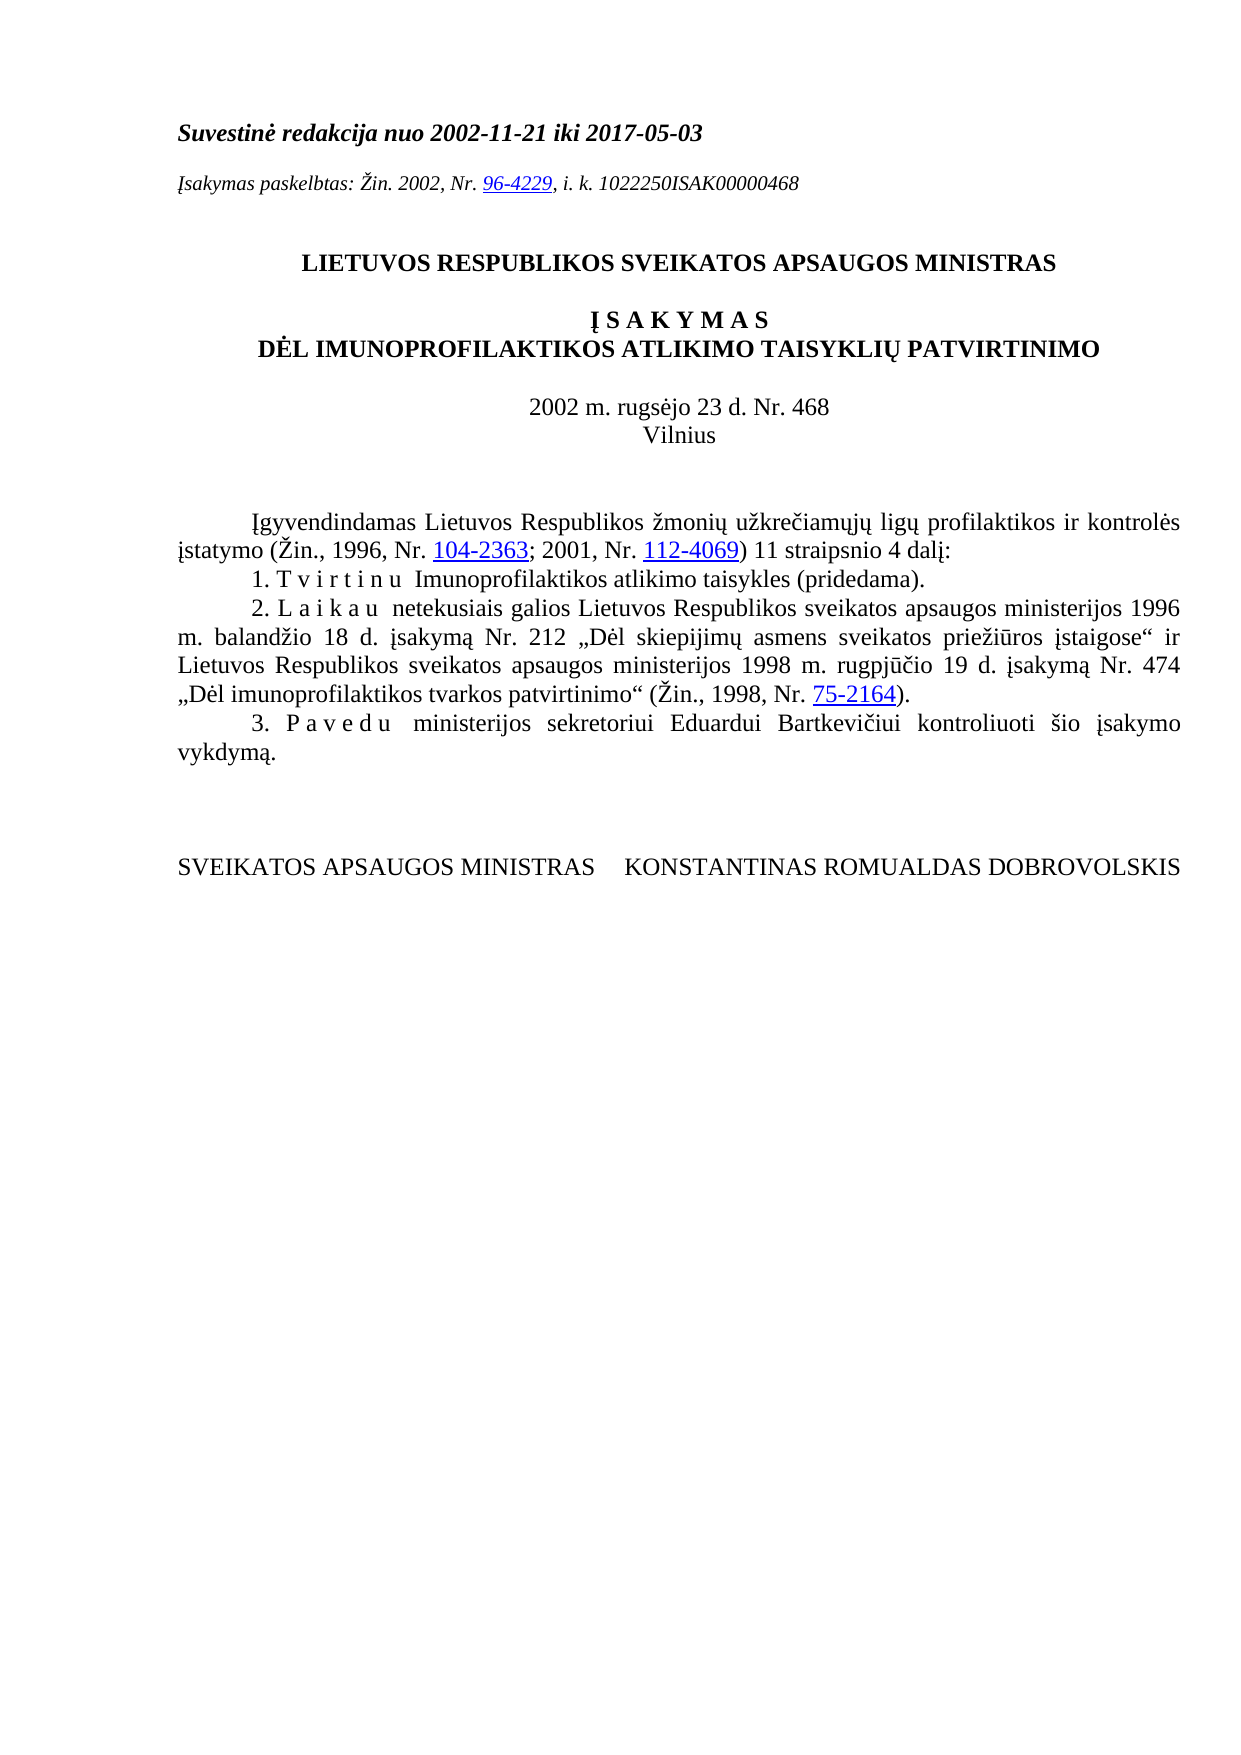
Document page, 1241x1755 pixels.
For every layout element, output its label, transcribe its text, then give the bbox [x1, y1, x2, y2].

text 1. Tvirtinu Imunoprofilaktikos atlikimo taisykles (pridedama). [177, 564, 1181, 593]
text Vilnius [177, 420, 1181, 449]
text SVEIKATOS APSAUGOS MINISTRAS KONSTANTINAS ROMUALDAS DOBROVOLSKIS [177, 852, 1181, 880]
text Įsakymas paskelbtas: Žin. 2002, Nr. 96-4229, i. k. 1022250ISAK00000468 [177, 171, 1181, 195]
text DĖL IMUNOPROFILAKTIKOS ATLIKIMO TAISYKLIŲ PATVIRTINIMO [177, 334, 1181, 363]
text LIETUVOS RESPUBLIKOS SVEIKATOS APSAUGOS MINISTRAS [177, 248, 1181, 277]
text Suvestinė redakcija nuo 2002-11-21 iki 2017-05-03 [177, 118, 1181, 147]
text 2. Laikau netekusiais galios Lietuvos Respublikos sveikatos apsaugos ministerijos 1996 m. balandžio 18 d. įsakymą Nr. 212 „Dėl skiepijimų asmens sveikatos priežiūros įstaigose“ ir Lietuvos Respublikos sveikatos apsaugos ministerijos 1998 m. rugpjūčio 19 d. įsakymą Nr. 474 „Dėl imunoprofilaktikos tvarkos patvirtinimo“ (Žin., 1998, Nr. 75-2164). [177, 593, 1181, 708]
text 2002 m. rugsėjo 23 d. Nr. 468 [177, 392, 1181, 420]
text Į S A K Y M A S [177, 305, 1181, 334]
text Įgyvendindamas Lietuvos Respublikos žmonių užkrečiamųjų ligų profilaktikos ir kontrolės įstatymo (Žin., 1996, Nr. 104-2363; 2001, Nr. 112-4069) 11 straipsnio 4 dalį: [177, 507, 1181, 564]
text 3. Pavedu ministerijos sekretoriui Eduardui Bartkevičiui kontroliuoti šio įsakymo vykdymą. [177, 708, 1181, 765]
